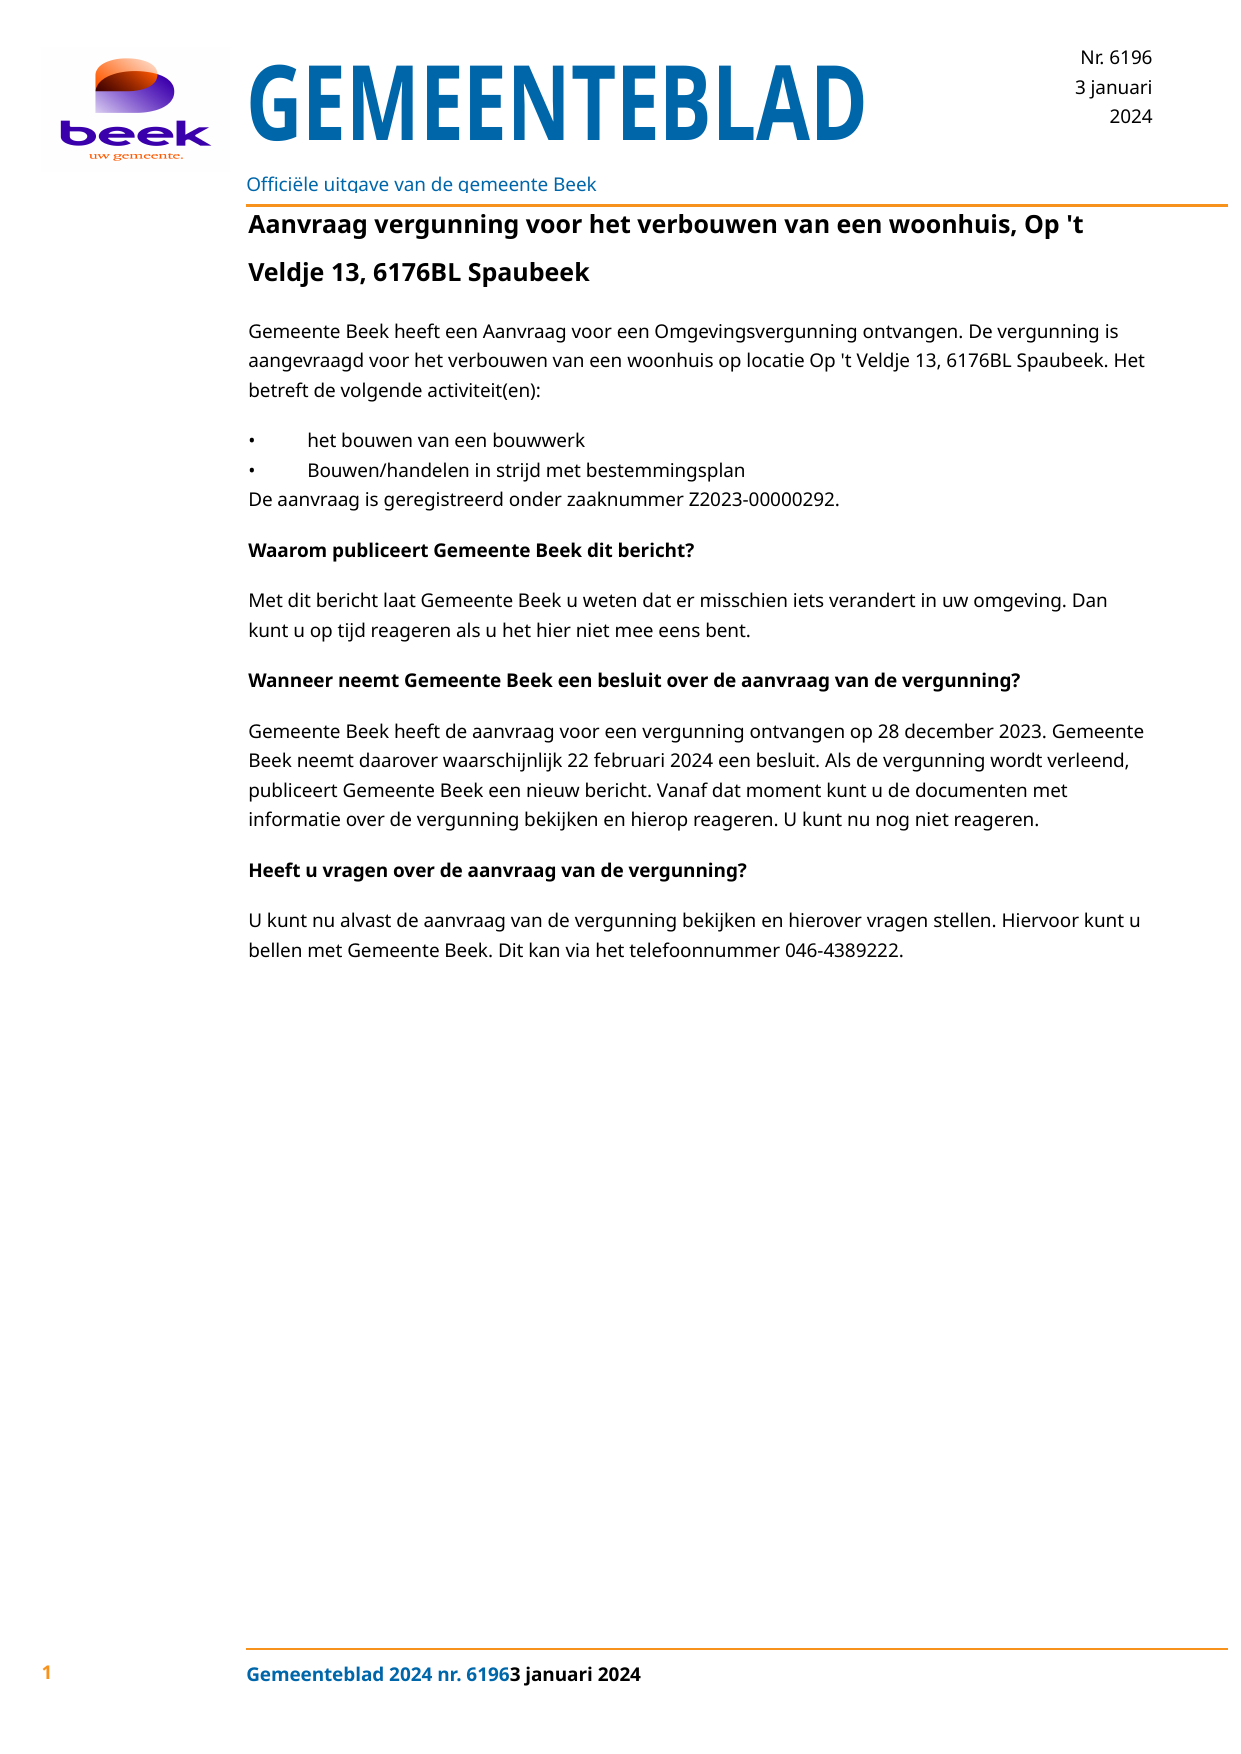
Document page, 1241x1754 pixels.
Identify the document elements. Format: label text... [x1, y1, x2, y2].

picture [41, 47, 231, 172]
list Bouwen/handelen in strijd met bestemmingsplan [248, 457, 1152, 483]
text Waarom publiceert Gemeente Beek dit bericht? [248, 537, 1152, 563]
text Gemeente Beek heeft een Aanvraag voor een Omgevingsvergunning ontvangen. De vergunning is aangevraagd voor het verbouwen van een woonhuis op locatie Op 't Veldje 13, 6176BL Spaubeek. Het betreft de volgende activiteit(en): [248, 318, 1152, 403]
text U kunt nu alvast de aanvraag van de vergunning bekijken en hierover vragen stellen. Hiervoor kunt u bellen met Gemeente Beek. Dit kan via het telefoonnummer 046-4389222. [248, 907, 1152, 963]
text Gemeente Beek heeft de aanvraag voor een vergunning ontvangen op 28 december 2023. Gemeente Beek neemt daarover waarschijnlijk 22 februari 2024 een besluit. Als de vergunning wordt verleend, publiceert Gemeente Beek een nieuw bericht. Vanaf dat moment kunt u de documenten met informatie over de vergunning bekijken en hierop reageren. U kunt nu nog niet reageren. [248, 718, 1152, 832]
text Heeft u vragen over de aanvraag van de vergunning? [248, 857, 1152, 883]
text Wanneer neemt Gemeente Beek een besluit over de aanvraag van de vergunning? [248, 667, 1152, 693]
list het bouwen van een bouwwerk [248, 427, 1152, 453]
text Met dit bericht laat Gemeente Beek u weten dat er misschien iets verandert in uw omgeving. Dan kunt u op tijd reageren als u het hier niet mee eens bent. [248, 587, 1152, 643]
text De aanvraag is geregistreerd onder zaaknummer Z2023-00000292. [248, 487, 1152, 512]
text Aanvraag vergunning voor het verbouwen van een woonhuis, Op 't Veldje 13, 6176BL Spaubeek [248, 207, 1152, 288]
